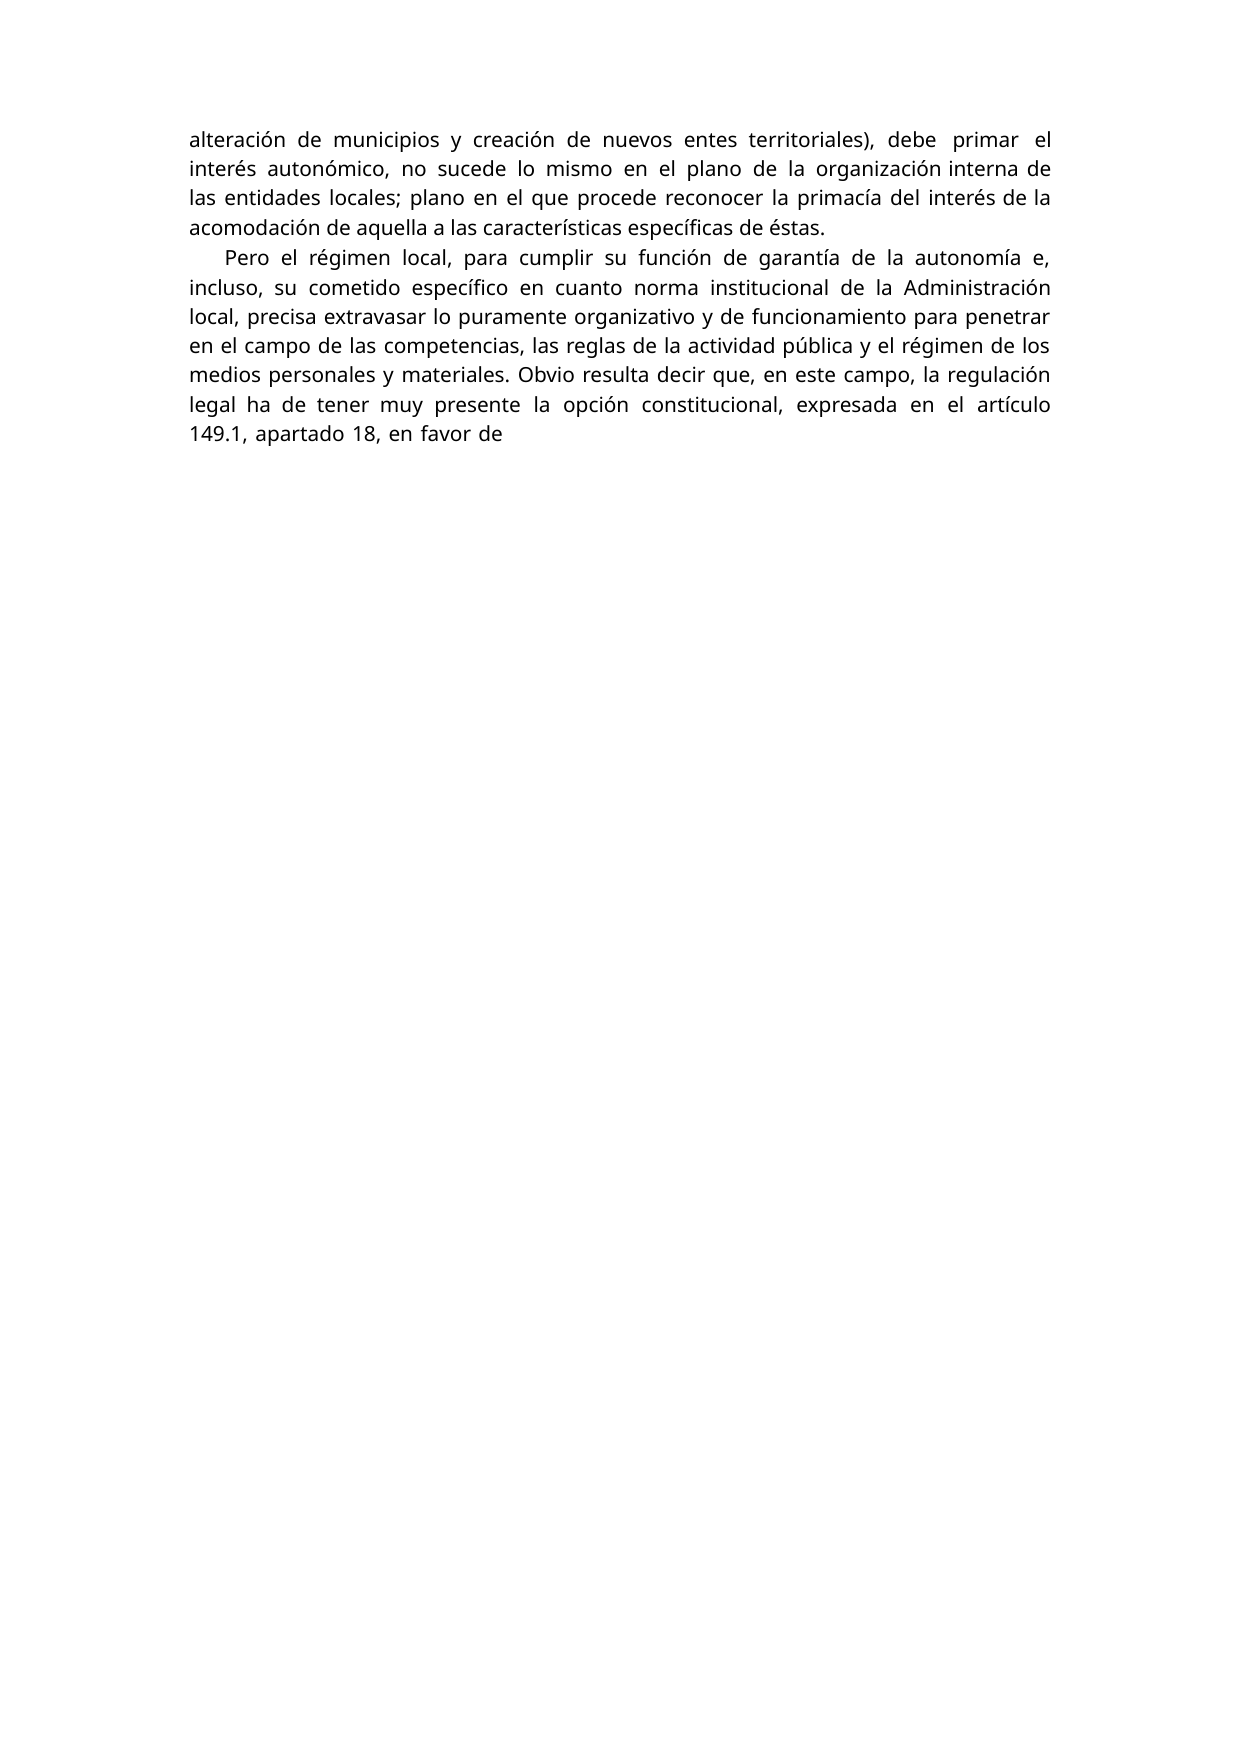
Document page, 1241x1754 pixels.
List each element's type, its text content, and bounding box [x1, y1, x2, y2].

text Pero el régimen local, para cumplir su función de garantía de la autonomía e, incluso, su cometido específico en cuanto norma institucional de la Administración local, precisa extravasar lo puramente organizativo y de funcionamiento para penetrar en el campo de las competencias, las reglas de la actividad pública y el régimen de los medios personales y materiales. Obvio resulta decir que, en este campo, la regulación legal ha de tener muy presente la opción constitucional, expresada en el artículo 149.1, apartado 18, en favor de [189, 243, 1052, 447]
text alteración de municipios y creación de nuevos entes territoriales), debe primar el interés autonómico, no sucede lo mismo en el plano de la organización interna de las entidades locales; plano en el que procede reconocer la primacía del interés de la acomodación de aquella a las características específicas de éstas. [189, 125, 1052, 241]
